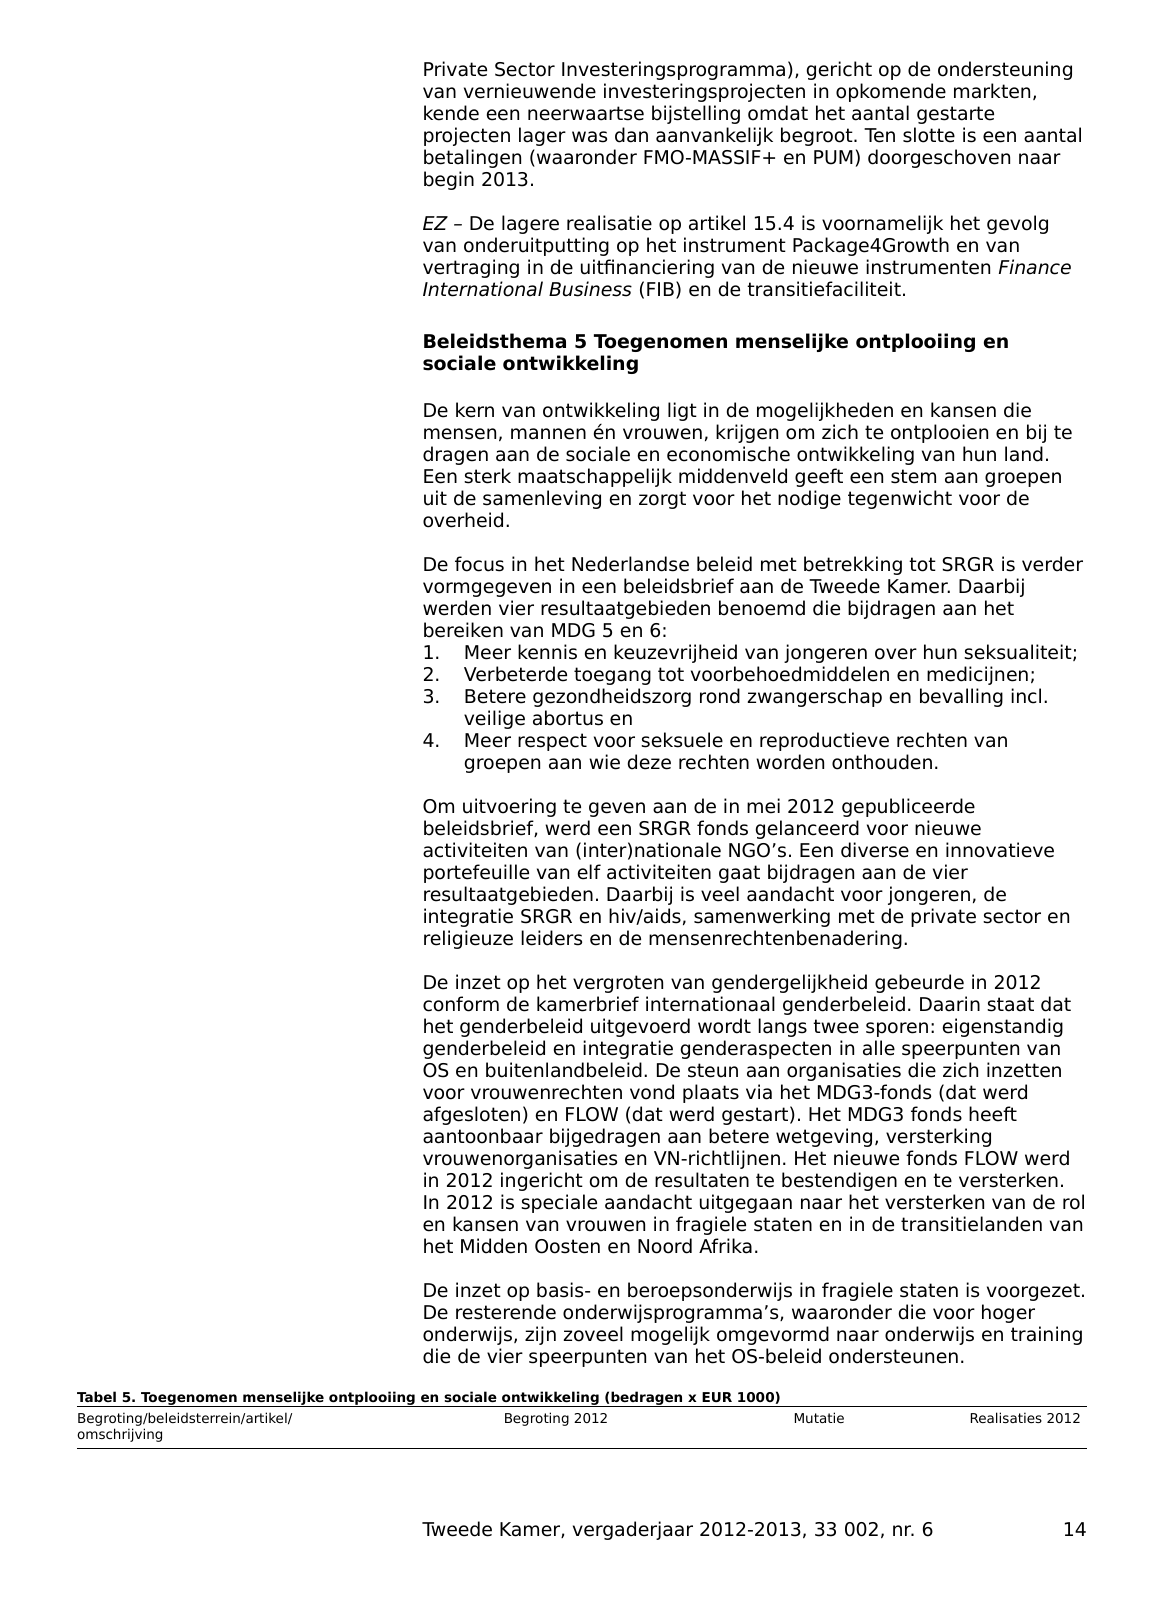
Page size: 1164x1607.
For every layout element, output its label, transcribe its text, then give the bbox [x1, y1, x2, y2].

table_cell Mutatie [614, 1407, 850, 1447]
text 2. Verbeterde toegang tot voorbehoedmiddelen en medicijnen; [422, 664, 1087, 686]
text De inzet op basis- en beroepsonderwijs in fragiele staten is voorgezet. De resterende onderwijsprogramma’s, waaronder die voor hoger onderwijs, zijn zoveel mogelijk omgevormd naar onderwijs en training die de vier speerpunten van het OS-beleid ondersteunen. [422, 1280, 1087, 1368]
text Om uitvoering te geven aan de in mei 2012 gepubliceerde beleidsbrief, werd een SRGR fonds gelanceerd voor nieuwe activiteiten van (inter)nationale NGO’s. Een diverse en innovatieve portefeuille van elf activiteiten gaat bijdragen aan de vier resultaatgebieden. Daarbij is veel aandacht voor jongeren, de integratie SRGR en hiv/aids, samenwerking met de private sector en religieuze leiders en de mensenrechtenbenadering. [422, 796, 1087, 950]
table_cell Realisaties 2012 [850, 1407, 1087, 1447]
text 4. Meer respect voor seksuele en reproductieve rechten van groepen aan wie deze rechten worden onthouden. [422, 730, 1087, 774]
text EZ – De lagere realisatie op artikel 15.4 is voornamelijk het gevolg van onderuitputting op het instrument Package4Growth en van vertraging in de uitfinanciering van de nieuwe instrumenten Finance International Business (FIB) en de transitiefaciliteit. [422, 213, 1087, 301]
table_cell Begroting/beleidsterrein/artikel/omschrijving [77, 1407, 378, 1447]
table_cell Begroting 2012 [378, 1407, 614, 1447]
text De focus in het Nederlandse beleid met betrekking tot SRGR is verder vormgegeven in een beleidsbrief aan de Tweede Kamer. Daarbij werden vier resultaatgebieden benoemd die bijdragen aan het bereiken van MDG 5 en 6: [422, 554, 1087, 642]
text De kern van ontwikkeling ligt in de mogelijkheden en kansen die mensen, mannen én vrouwen, krijgen om zich te ontplooien en bij te dragen aan de sociale en economische ontwikkeling van hun land. Een sterk maatschappelijk middenveld geeft een stem aan groepen uit de samenleving en zorgt voor het nodige tegenwicht voor de overheid. [422, 400, 1087, 532]
text 1. Meer kennis en keuzevrijheid van jongeren over hun seksualiteit; [422, 642, 1087, 664]
table_header Tabel 5. Toegenomen menselijke ontplooiing en sociale ontwikkeling (bedragen x EUR 1000) [77, 1390, 1087, 1406]
subtitle Beleidsthema 5 Toegenomen menselijke ontplooiing en sociale ontwikkeling [422, 331, 1087, 375]
text Private Sector Investeringsprogramma), gericht op de ondersteuning van vernieuwende investeringsprojecten in opkomende markten, kende een neerwaartse bijstelling omdat het aantal gestarte projecten lager was dan aanvankelijk begroot. Ten slotte is een aantal betalingen (waaronder FMO-MASSIF+ en PUM) doorgeschoven naar begin 2013. [422, 59, 1087, 191]
text De inzet op het vergroten van gendergelijkheid gebeurde in 2012 conform de kamerbrief internationaal genderbeleid. Daarin staat dat het genderbeleid uitgevoerd wordt langs twee sporen: eigenstandig genderbeleid en integratie genderaspecten in alle speerpunten van OS en buitenlandbeleid. De steun aan organisaties die zich inzetten voor vrouwenrechten vond plaats via het MDG3-fonds (dat werd afgesloten) en FLOW (dat werd gestart). Het MDG3 fonds heeft aantoonbaar bijgedragen aan betere wetgeving, versterking vrouwenorganisaties en VN-richtlijnen. Het nieuwe fonds FLOW werd in 2012 ingericht om de resultaten te bestendigen en te versterken. In 2012 is speciale aandacht uitgegaan naar het versterken van de rol en kansen van vrouwen in fragiele staten en in de transitielanden van het Midden Oosten en Noord Afrika. [422, 972, 1087, 1258]
text 3. Betere gezondheidszorg rond zwangerschap en bevalling incl. veilige abortus en [422, 686, 1087, 730]
